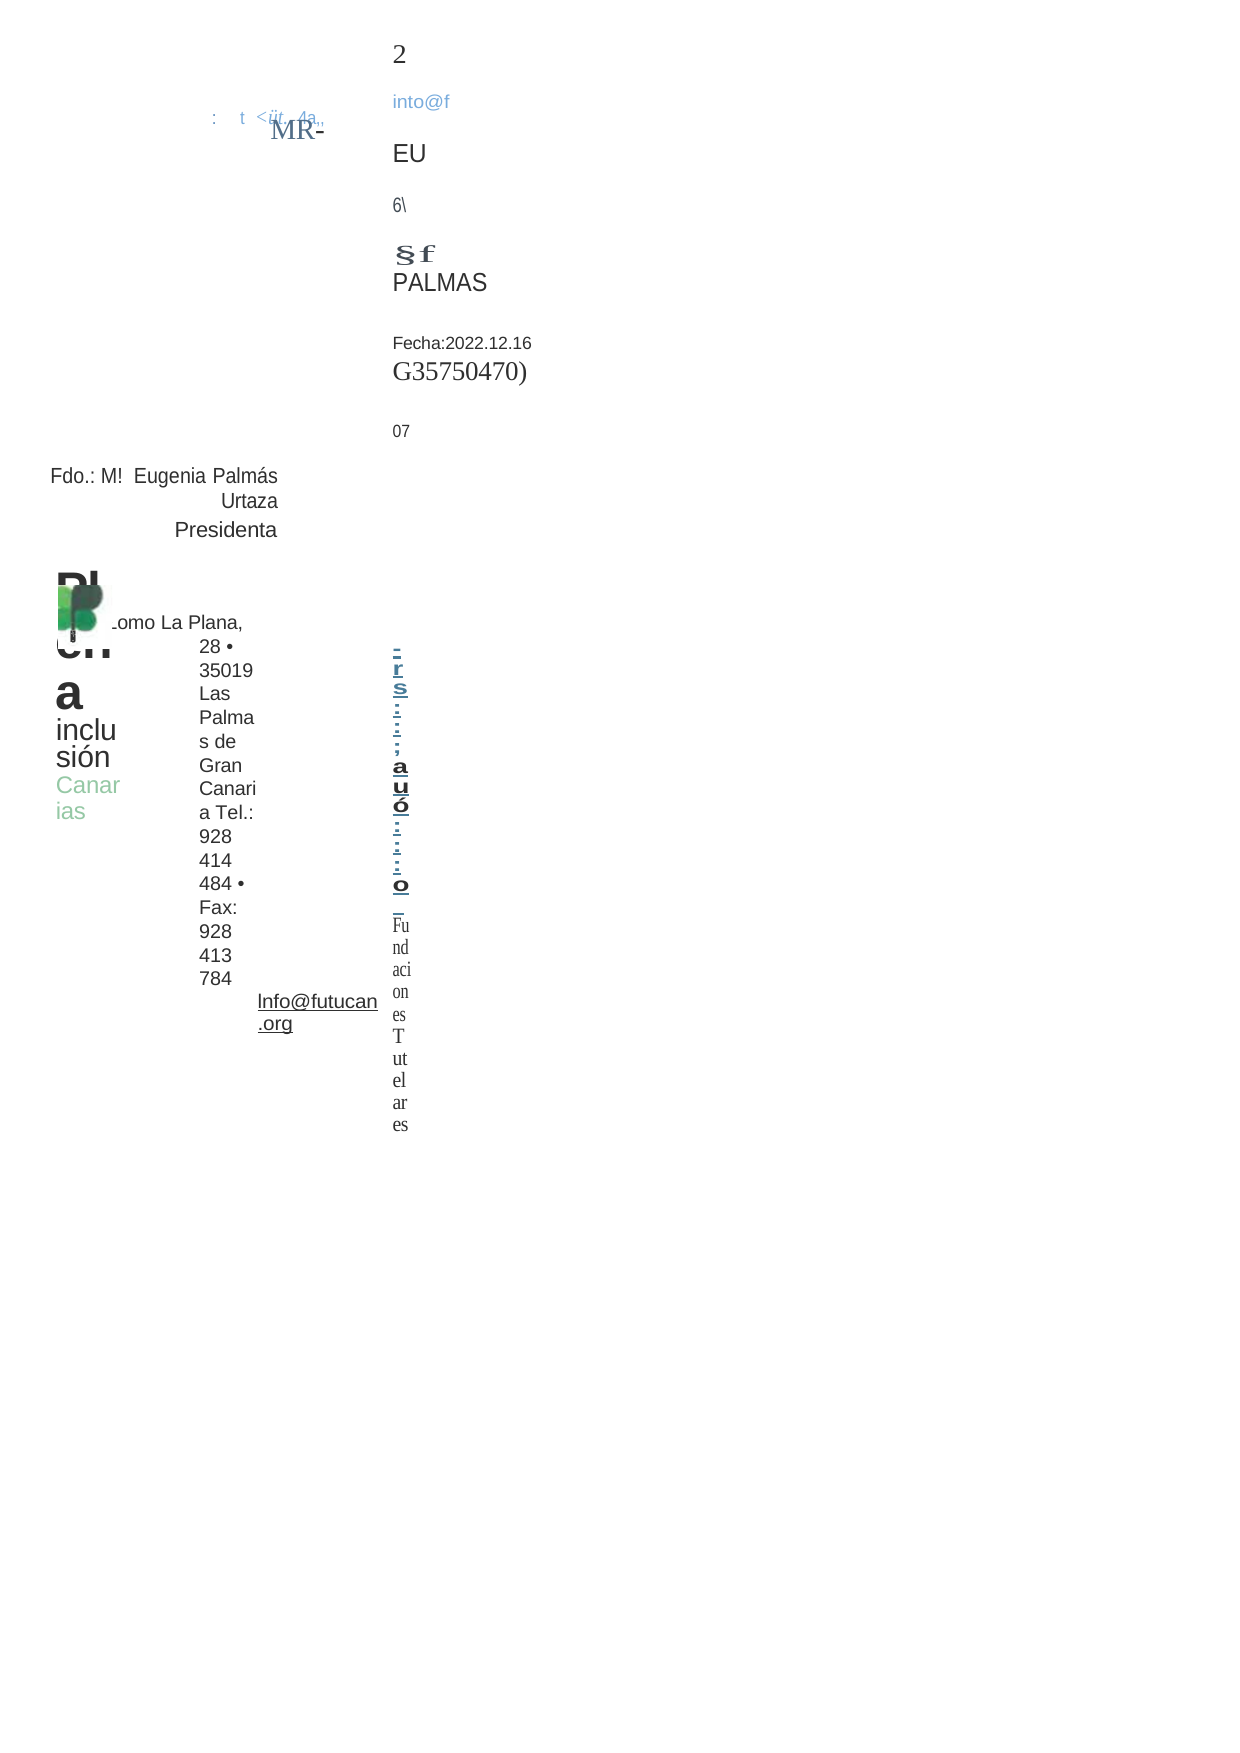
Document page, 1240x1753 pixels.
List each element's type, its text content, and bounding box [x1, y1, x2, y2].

text EU . 6\t=ur-dar §f j ng isf" [392, 142, 397, 268]
text inclusión [56, 719, 113, 773]
text Canarias [56, 773, 113, 825]
text Lomo La Plana, 28 • 35019 Las Palmas de Gran Canaria Tel.: 928 414 484 • Fax: 928 413 784 [199, 611, 260, 990]
text lnfo@futucan.org [257, 1011, 311, 1035]
text Plena [56, 567, 113, 719]
text Fdo.: M! Eugenia Palmás Urtaza [27, 463, 278, 514]
text G35750470) 07=57=29 2 [392, 355, 397, 452]
text lnfo@futucan.org [257, 991, 311, 1010]
text Fundaciones Tutelares [392, 945, 397, 1029]
text Presidenta [27, 517, 277, 542]
text : t <üt.. 4a,, MR- [27, 113, 325, 142]
